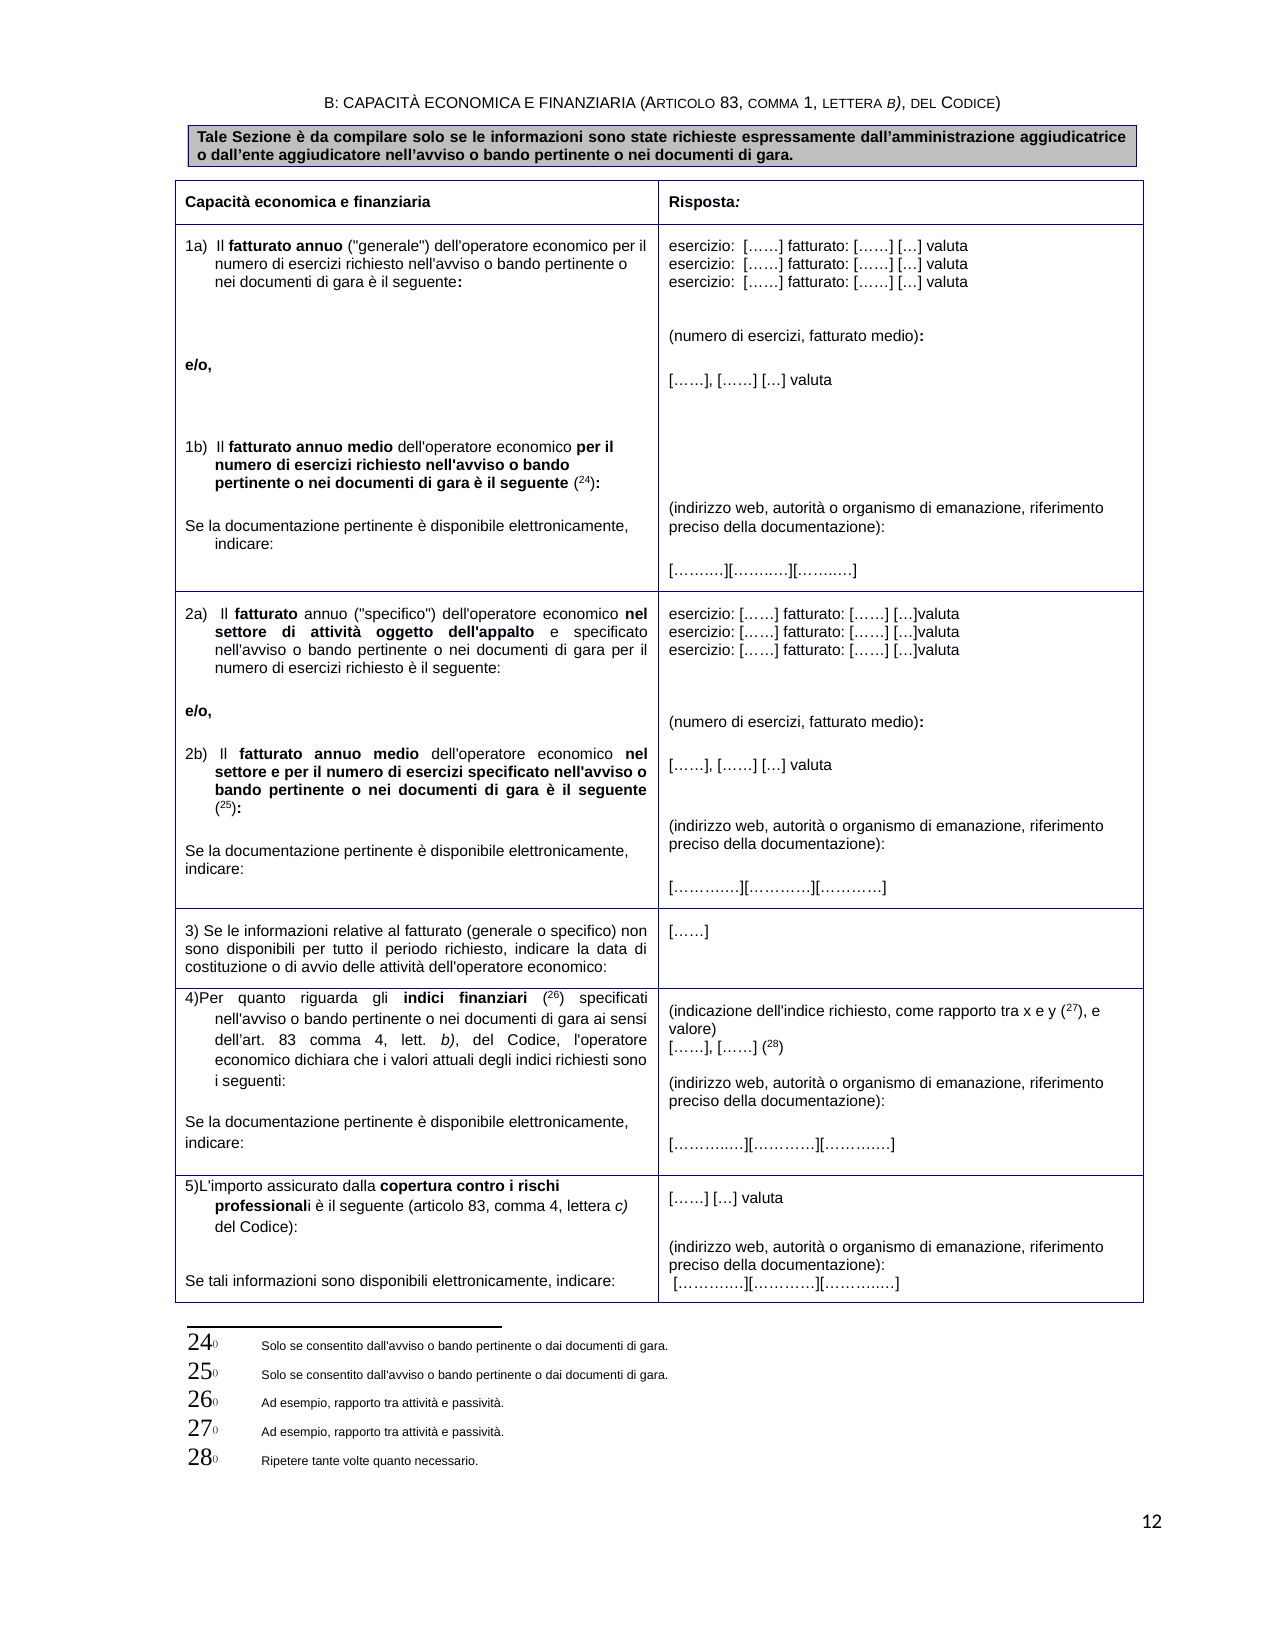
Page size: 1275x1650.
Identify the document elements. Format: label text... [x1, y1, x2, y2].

table_cell esercizio: [……] fatturato: [……] […] valuta esercizio: [……] fatturato: [……] […] valuta esercizio: [……] fatturato: [……] […] valuta (numero di esercizi, fatturato medio): [……], [……] […] valuta (indirizzo web, autorità o organismo di emanazione, riferimento preciso della documentazione): […….…][……..…][……..…] [659, 225, 1143, 591]
table_cell Per quanto riguarda gli indici finanziari () specificati nell'avviso o bando pertinente o nei documenti di gara ai sensi dell’art. 83 comma 4, lett. b), del Codice, l'operatore economico dichiara che i valori attuali degli indici richiesti sono i seguenti: Se la documentazione pertinente è disponibile elettronicamente, indicare: [176, 989, 658, 1175]
table_header Capacità economica e finanziaria [176, 181, 658, 223]
table_cell 1a) Il fatturato annuo ("generale") dell'operatore economico per il numero di esercizi richiesto nell'avviso o bando pertinente o nei documenti di gara è il seguente: e/o, 1b) Il fatturato annuo medio dell'operatore economico per il numero di esercizi richiesto nell'avviso o bando pertinente o nei documenti di gara è il seguente (): Se la documentazione pertinente è disponibile elettronicamente, indicare: [176, 225, 658, 591]
table_cell [……] […] valuta (indirizzo web, autorità o organismo di emanazione, riferimento preciso della documentazione): [……….…][…………][………..…] [659, 1176, 1143, 1302]
table_header Risposta: [659, 181, 1143, 223]
text Tale Sezione è da compilare solo se le informazioni sono state richieste espressamente dall’amministrazione aggiudicatrice o dall’ente aggiudicatore nell’avviso o bando pertinente o nei documenti di gara. [189, 126, 1136, 166]
table_cell L'importo assicurato dalla copertura contro i rischi professionali è il seguente (articolo 83, comma 4, lettera c) del Codice): Se tali informazioni sono disponibili elettronicamente, indicare: [176, 1176, 658, 1302]
table_cell 3) Se le informazioni relative al fatturato (generale o specifico) non sono disponibili per tutto il periodo richiesto, indicare la data di costituzione o di avvio delle attività dell'operatore economico: [176, 909, 658, 988]
table_cell [……] [659, 909, 1143, 988]
table_cell 2a) Il fatturato annuo ("specifico") dell'operatore economico nel settore di attività oggetto dell'appalto e specificato nell'avviso o bando pertinente o nei documenti di gara per il numero di esercizi richiesto è il seguente: e/o, 2b) Il fatturato annuo medio dell'operatore economico nel settore e per il numero di esercizi specificato nell'avviso o bando pertinente o nei documenti di gara è il seguente (): Se la documentazione pertinente è disponibile elettronicamente, indicare: [176, 592, 658, 908]
table_cell esercizio: [……] fatturato: [……] […]valuta esercizio: [……] fatturato: [……] […]valuta esercizio: [……] fatturato: [……] […]valuta (numero di esercizi, fatturato medio): [……], [……] […] valuta (indirizzo web, autorità o organismo di emanazione, riferimento preciso della documentazione): [……….…][…………][…………] [659, 592, 1143, 908]
title B: Capacità economica e finanziaria (Articolo 83, comma 1, lettera b), del Codice) [187, 93, 1137, 112]
table_cell (indicazione dell'indice richiesto, come rapporto tra x e y (), e valore) [……], [……] () (indirizzo web, autorità o organismo di emanazione, riferimento preciso della documentazione): [………..…][…………][……….…] [659, 989, 1143, 1175]
